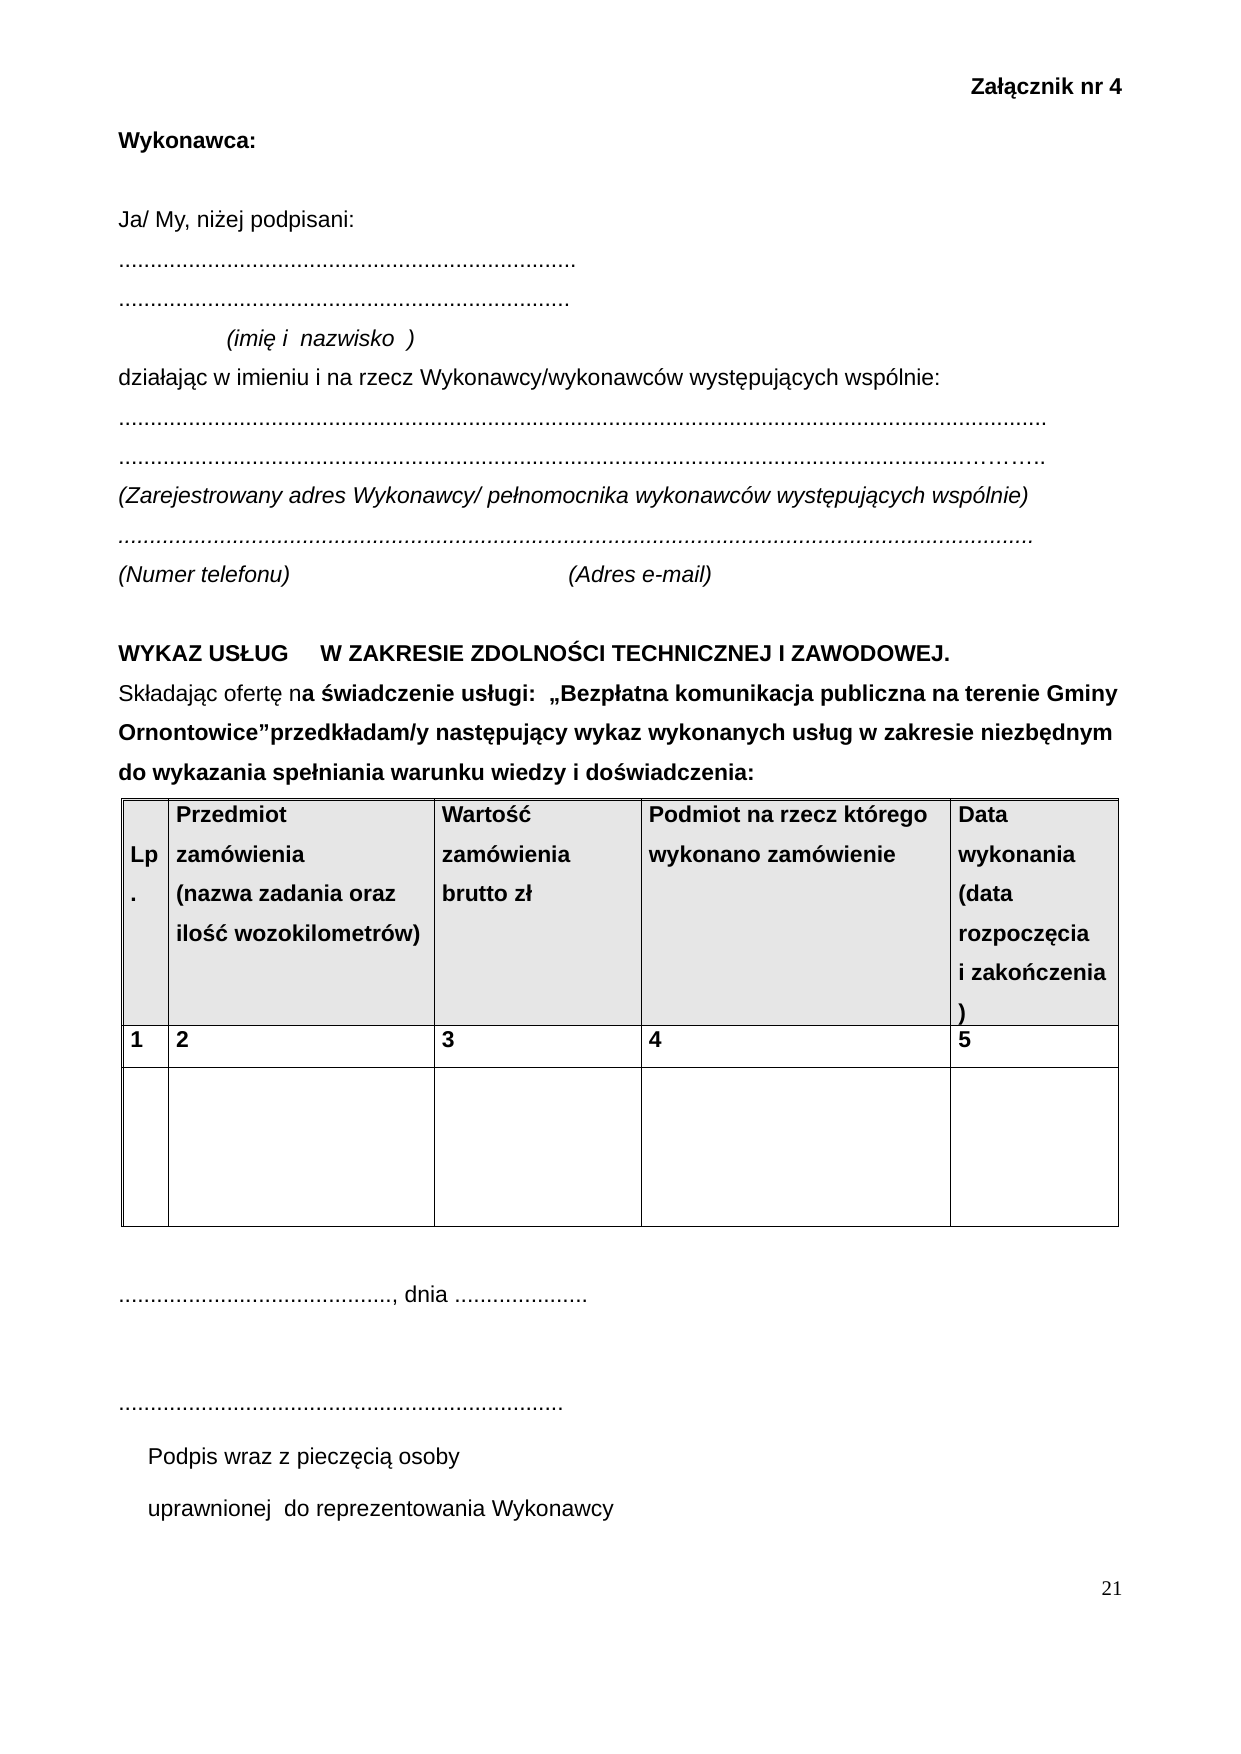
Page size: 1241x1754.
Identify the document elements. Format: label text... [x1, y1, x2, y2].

table_header Podmiot na rzecz którego wykonano zamówienie [642, 801, 950, 1025]
text Podpis wraz z pieczęcią osoby [148, 1443, 1122, 1469]
table_header Lp. [124, 801, 168, 1025]
text Załącznik nr 4 [118, 73, 1122, 99]
text Wykonawca: [118, 127, 1122, 153]
text ........................................................................ [118, 246, 1122, 272]
text .................................................................................................................................................. [118, 403, 1122, 430]
table_cell [169, 1068, 434, 1226]
text .....................................................................................................................................……….. [118, 443, 1122, 469]
table_cell 3 [435, 1026, 641, 1067]
text (Zarejestrowany adres Wykonawcy/ pełnomocnika wykonawców występujących wspólnie) [118, 482, 1122, 509]
text działając w imieniu i na rzecz Wykonawcy/wykonawców występujących wspólnie: [118, 364, 1122, 390]
table_cell [435, 1068, 641, 1226]
table_cell 1 [124, 1026, 168, 1067]
text Ja/ My, niżej podpisani: [118, 206, 1122, 232]
text ...................................................................... [118, 1389, 1122, 1415]
table_cell [951, 1068, 1118, 1226]
text ................................................................................................................................................ [118, 522, 1122, 548]
text (Numer telefonu) (Adres e-mail) [118, 561, 1122, 588]
table_header Wartość zamówienia brutto zł [435, 801, 641, 1025]
text WYKAZ USŁUG W ZAKRESIE ZDOLNOŚCI TECHNICZNEJ I ZAWODOWEJ. [118, 640, 1122, 667]
text (imię i nazwisko ) [118, 324, 1122, 351]
table_header Przedmiot zamówienia (nazwa zadania oraz ilość wozokilometrów) [169, 801, 434, 1025]
table_cell 2 [169, 1026, 434, 1067]
text ....................................................................... [118, 285, 1122, 311]
text uprawnionej do reprezentowania Wykonawcy [148, 1495, 1122, 1521]
text ..........................................., dnia ..................... [118, 1281, 1122, 1307]
table_cell 5 [951, 1026, 1118, 1067]
table_cell [124, 1068, 168, 1226]
table_cell [642, 1068, 950, 1226]
table_cell 4 [642, 1026, 950, 1067]
text Składając ofertę na świadczenie usługi: „Bezpłatna komunikacja publiczna na terenie Gminy Ornontowice”przedkładam/y następujący wykaz wykonanych usług w zakresie niezbędnym do wykazania spełniania warunku wiedzy i doświadczenia: [118, 680, 1122, 785]
table_header Data wykonania (data rozpoczęcia i zakończenia) [951, 801, 1118, 1025]
